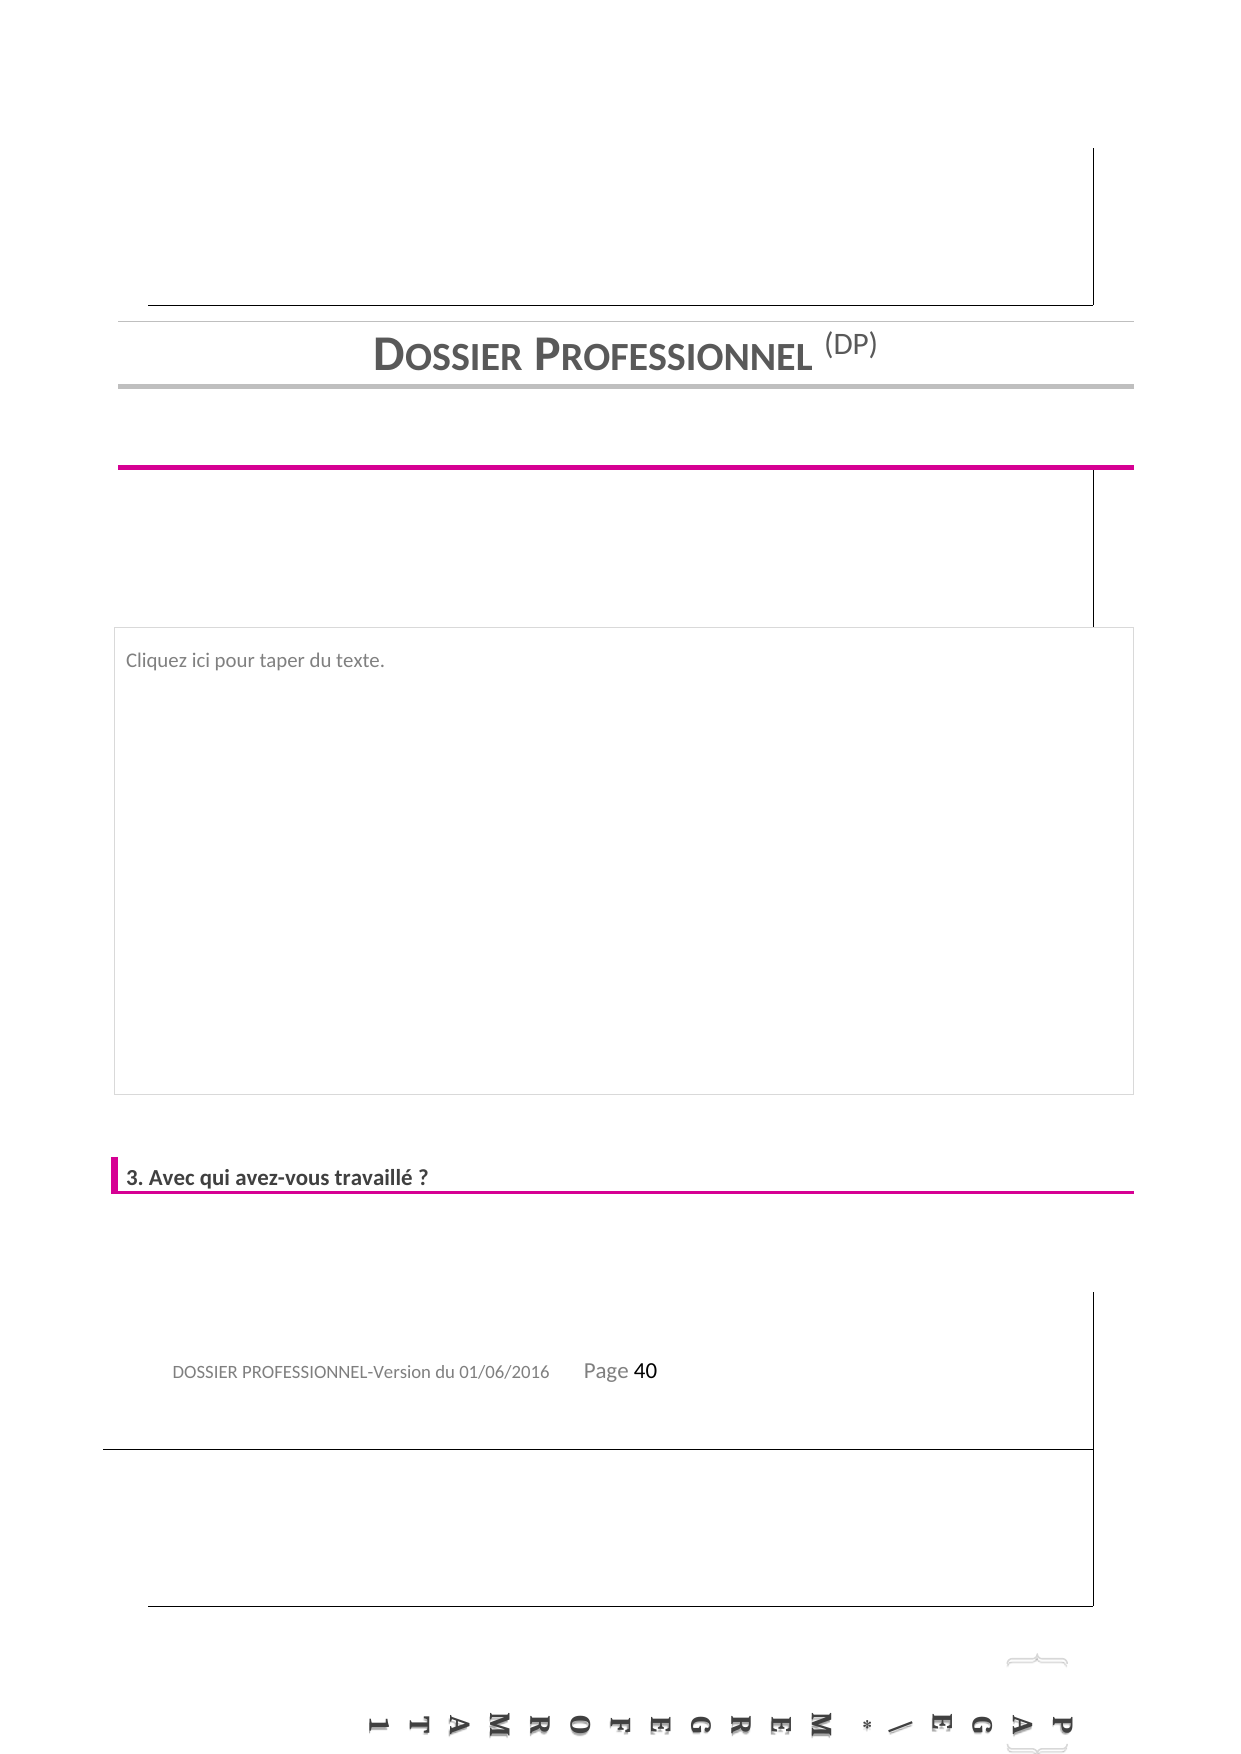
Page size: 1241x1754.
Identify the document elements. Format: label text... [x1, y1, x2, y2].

table_cell [115, 1095, 1133, 1157]
table_cell Cliquez ici pour taper du texte. [115, 628, 1133, 1094]
table_cell 3. Avec qui avez-vous travaillé ? [118, 1157, 1133, 1191]
